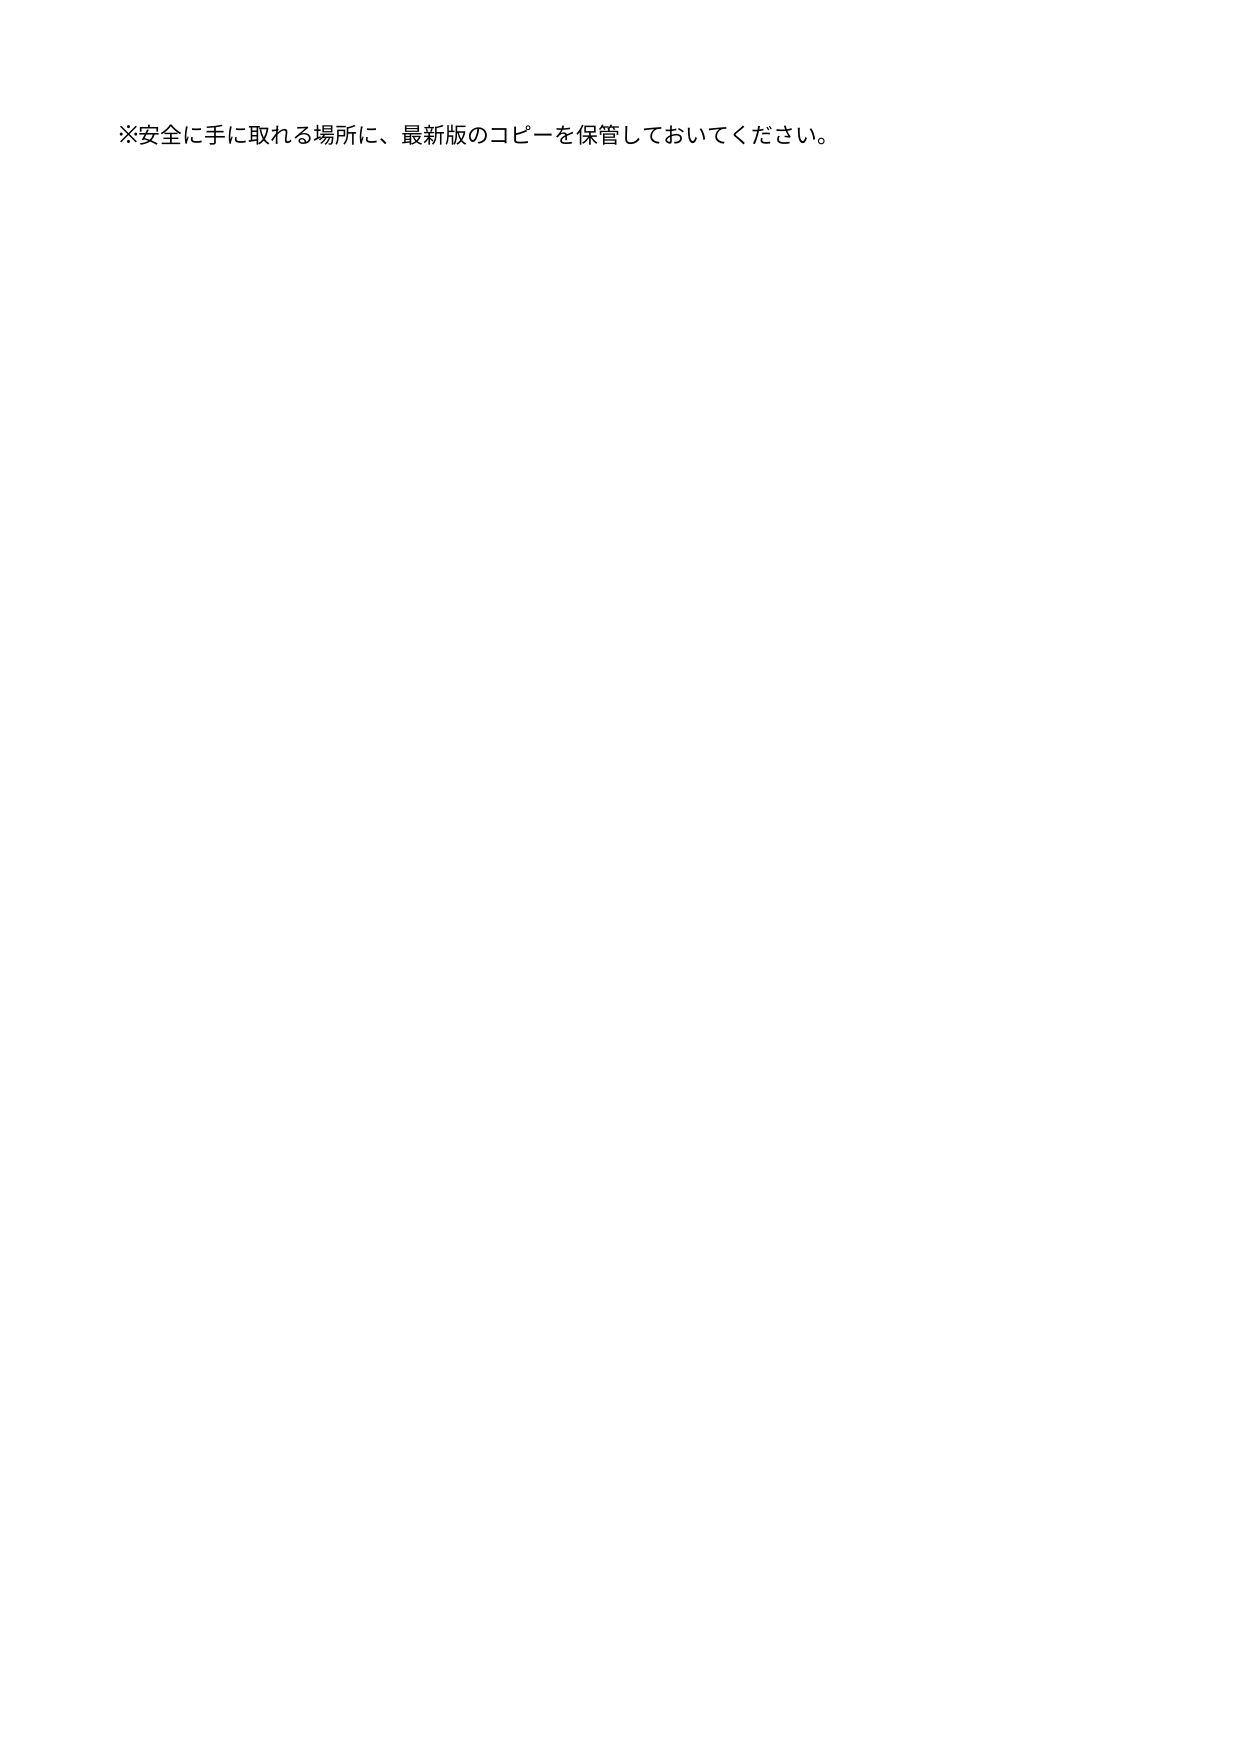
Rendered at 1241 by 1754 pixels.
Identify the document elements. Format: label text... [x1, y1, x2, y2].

text ※安全に手に取れる場所に、最新版のコピーを保管しておいてください。 [118, 118, 1122, 150]
